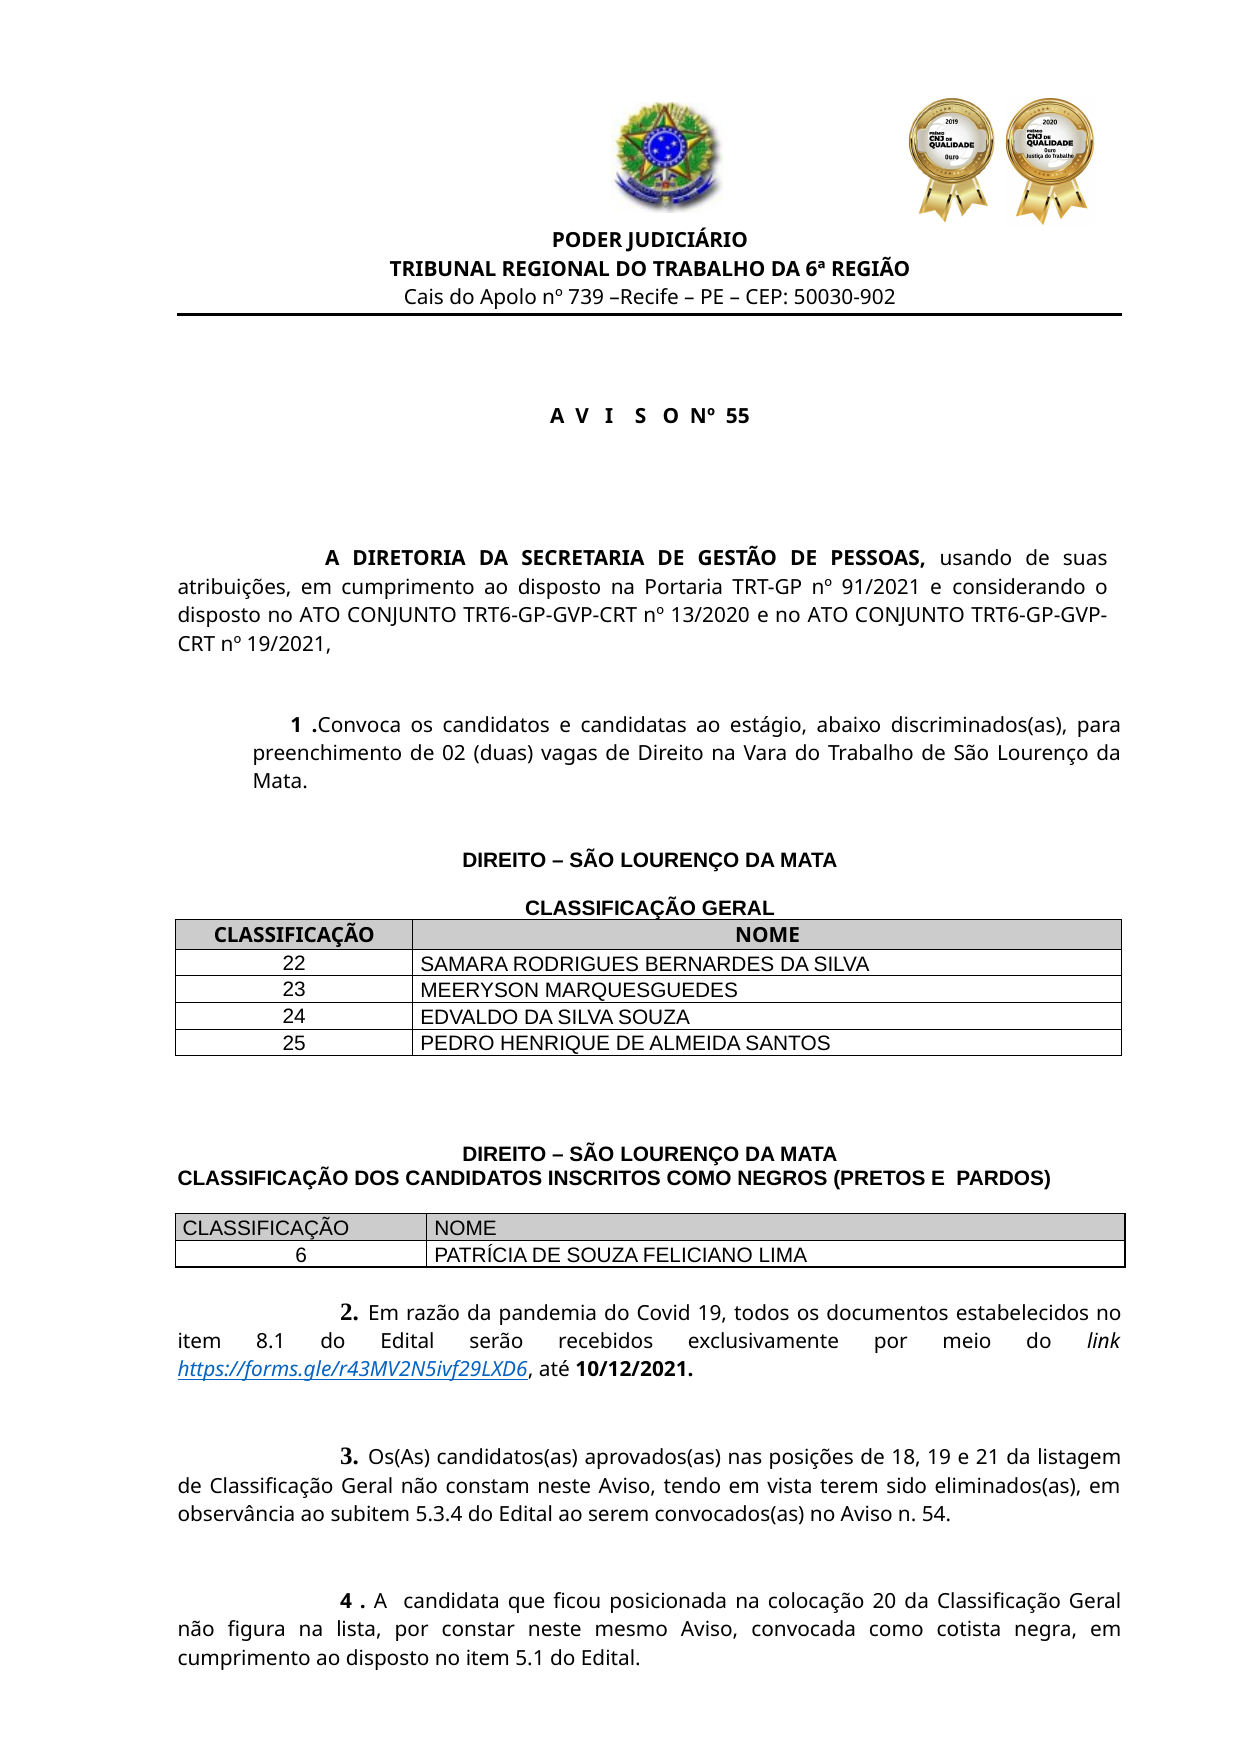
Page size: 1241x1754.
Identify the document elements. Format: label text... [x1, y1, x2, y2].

text A V I S O Nº 55 [177, 401, 1122, 430]
table_cell 25 [176, 1030, 412, 1055]
table_cell 22 [176, 950, 412, 975]
table_cell 24 [176, 1003, 412, 1028]
text 4 . A candidata que ficou posicionada na colocação 20 da Classificação Geral não figura na lista, por constar neste mesmo Aviso, convocada como cotista negra, em cumprimento ao disposto no item 5.1 do Edital. [177, 1586, 1122, 1671]
list 1 .Convoca os candidatos e candidatas ao estágio, abaixo discriminados(as), para preenchimento de 02 (duas) vagas de Direito na Vara do Trabalho de São Lourenço da Mata. [215, 710, 1122, 795]
picture [611, 102, 724, 213]
text CLASSIFICAÇÃO GERAL [177, 895, 1122, 919]
text DIREITO – SÃO LOURENÇO DA MATA [177, 1141, 1122, 1165]
picture [1005, 97, 1095, 226]
list Os(As) candidatos(as) aprovados(as) nas posições de 18, 19 e 21 da listagem de Classificação Geral não constam neste Aviso, tendo em vista terem sido eliminados(as), em observância ao subitem 5.3.4 do Edital ao serem convocados(as) no Aviso n. 54. [177, 1441, 1122, 1528]
table_header NOME [413, 920, 1121, 949]
picture [908, 97, 995, 223]
table_header NOME [427, 1214, 1124, 1240]
table_cell SAMARA RODRIGUES BERNARDES DA SILVA [413, 950, 1121, 975]
text A DIRETORIA DA SECRETARIA DE GESTÃO DE PESSOAS, usando de suas atribuições, em cumprimento ao disposto na Portaria TRT-GP nº 91/2021 e considerando o disposto no ATO CONJUNTO TRT6-GP-GVP-CRT nº 13/2020 e no ATO CONJUNTO TRT6-GP-GVP-CRT nº 19/2021, [177, 543, 1108, 657]
table_cell 23 [176, 976, 412, 1002]
text CLASSIFICAÇÃO DOS CANDIDATOS INSCRITOS COMO NEGROS (PRETOS E PARDOS) [177, 1165, 1122, 1189]
table_cell PATRÍCIA DE SOUZA FELICIANO LIMA [427, 1241, 1124, 1266]
list Em razão da pandemia do Covid 19, todos os documentos estabelecidos no item 8.1 do Edital serão recebidos exclusivamente por meio do link https://forms.gle/r43MV2N5ivf29LXD6, até 10/12/2021. [177, 1297, 1122, 1383]
table_header CLASSIFICAÇÃO [176, 1214, 426, 1240]
text DIREITO – SÃO LOURENÇO DA MATA [177, 847, 1122, 871]
table_cell 6 [176, 1241, 426, 1266]
table_cell EDVALDO DA SILVA SOUZA [413, 1003, 1121, 1028]
table_cell PEDRO HENRIQUE DE ALMEIDA SANTOS [413, 1030, 1121, 1055]
table_header CLASSIFICAÇÃO [176, 920, 412, 949]
table_cell MEERYSON MARQUESGUEDES [413, 976, 1121, 1002]
